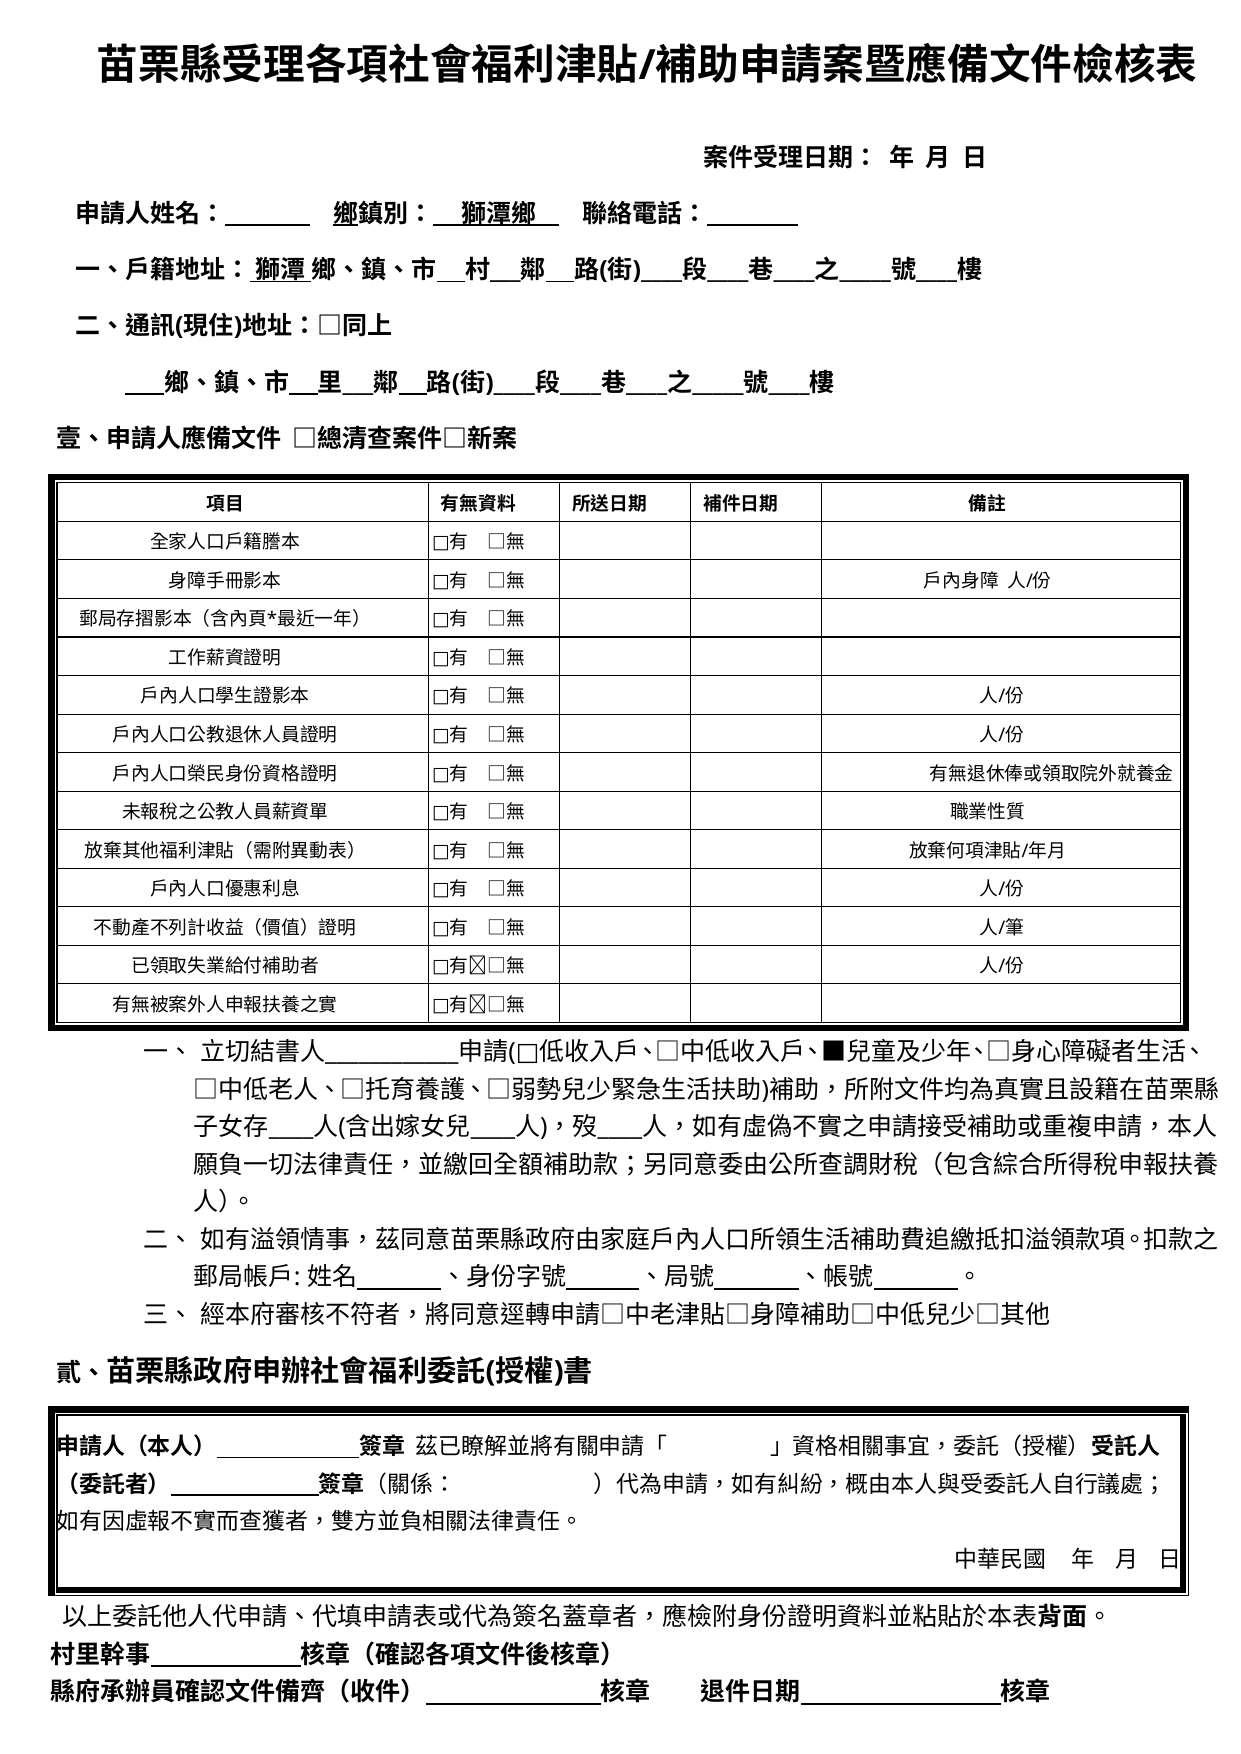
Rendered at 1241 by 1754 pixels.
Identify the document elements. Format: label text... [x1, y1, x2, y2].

table_cell □有 □無 [429, 869, 559, 906]
text 二、通訊(現住)地址：□同上 [75, 305, 1219, 343]
table_cell 未報稅之公教人員薪資單 [58, 792, 428, 829]
table_cell [691, 715, 821, 752]
table_cell [560, 522, 690, 559]
table_cell [560, 907, 690, 945]
table_cell [560, 946, 690, 983]
text 縣府承辦員確認文件備齊（收件） 核章 退件日期 核章 [37, 1671, 1219, 1709]
table_cell [691, 830, 821, 868]
table_header 申請人（本人） 簽章 茲已瞭解並將有關申請「 」資格相關事宜，委託（授權）受託人（委託者） 簽章（關係： ）代為申請，如有糾紛，概由本人與受委託人自行議處；如有因虛報不實而查獲者，雙方並負相關法律責任。 中華民國 年 月 日 [58, 1416, 1180, 1587]
table_cell 有無被案外人申報扶養之實 [58, 984, 428, 1022]
table_cell 放棄其他福利津貼（需附異動表） [58, 830, 428, 868]
table_cell [691, 907, 821, 945]
table_cell [560, 560, 690, 598]
list 立切結書人____________申請(□低收入戶、□中低收入戶、■兒童及少年、□身心障礙者生活、 □中低老人、□托育養護、□弱勢兒少緊急生活扶助)補助，所附文件均為真實且設籍在苗栗縣，子女存____人(含出嫁女兒____人)，歿____人，如有虛偽不實之申請接受補助或重複申請，本人願負一切法律責任，並繳回全額補助款；另同意委由公所查調財稅（包含綜合所得稅申報扶養人）。 [143, 1031, 1219, 1219]
table_cell [560, 792, 690, 829]
table_cell [560, 830, 690, 868]
table_cell [560, 676, 690, 713]
table_cell [691, 869, 821, 906]
text 苗栗縣受理各項社會福利津貼/補助申請案暨應備文件檢核表 [75, 24, 1219, 99]
table_cell 戶內身障 人/份 [822, 560, 1180, 598]
table_cell □有 □無 [429, 560, 559, 598]
table_cell □有 □無 [429, 830, 559, 868]
text 鄉、鎮、市 里___鄰 路(街)____段____巷____之_____號____樓 [75, 361, 1219, 399]
table_cell 有無退休俸或領取院外就養金 [822, 753, 1180, 791]
table_cell □有 □無 [429, 753, 559, 791]
text 壹、申請人應備文件 □總清查案件□新案 [56, 418, 1219, 455]
table_cell □有 □無 [429, 676, 559, 713]
table_cell □有 □無 [429, 907, 559, 945]
table_header 備註 [822, 483, 1180, 521]
table_cell [691, 676, 821, 713]
text 一、戶籍地址： 獅潭 鄉、鎮、市 村___鄰 路(街)____段____巷____之_____號____樓 [75, 249, 1219, 286]
table_cell [822, 984, 1180, 1022]
table_cell 不動產不列計收益（價值）證明 [58, 907, 428, 945]
table_cell 已領取失業給付補助者 [58, 946, 428, 983]
table_cell 戶內人口優惠利息 [58, 869, 428, 906]
table_cell [560, 869, 690, 906]
table_cell 工作薪資證明 [58, 638, 428, 675]
text 貳、苗栗縣政府申辦社會福利委託(授權)書 [56, 1331, 1219, 1406]
table_cell □有 □無 [429, 599, 559, 636]
table_cell [822, 522, 1180, 559]
table_cell [822, 638, 1180, 675]
table_header 有無資料 [429, 483, 559, 521]
table_cell 人/筆 [822, 907, 1180, 945]
table_cell [560, 638, 690, 675]
table_cell 人/份 [822, 715, 1180, 752]
table_cell [691, 599, 821, 636]
table_cell 人/份 [822, 869, 1180, 906]
table_cell □有□無 [429, 984, 559, 1022]
table_cell [560, 753, 690, 791]
table_cell □有 □無 [429, 638, 559, 675]
list 如有溢領情事，茲同意苗栗縣政府由家庭戶內人口所領生活補助費追繳抵扣溢領款項。扣款之郵局帳戶: 姓名 、身份字號 、局號 、帳號 。 [143, 1219, 1219, 1294]
table_cell [691, 560, 821, 598]
table_cell [560, 984, 690, 1022]
table_cell 戶內人口學生證影本 [58, 676, 428, 713]
table_cell 身障手冊影本 [58, 560, 428, 598]
table_cell [691, 984, 821, 1022]
table_cell [691, 638, 821, 675]
table_cell □有 □無 [429, 715, 559, 752]
table_cell □有□無 [429, 946, 559, 983]
table_header 所送日期 [560, 483, 690, 521]
table_cell 人/份 [822, 676, 1180, 713]
table_cell □有 □無 [429, 792, 559, 829]
table_header 項目 [58, 483, 428, 521]
table_cell [822, 599, 1180, 636]
table_cell 戶內人口公教退休人員證明 [58, 715, 428, 752]
table_cell 職業性質 [822, 792, 1180, 829]
table_cell [691, 946, 821, 983]
table_cell 全家人口戶籍謄本 [58, 522, 428, 559]
table_cell 戶內人口榮民身份資格證明 [58, 753, 428, 791]
text 申請人姓名： 鄉鎮別： 獅潭鄉 聯絡電話： [75, 193, 1219, 230]
table_cell [560, 715, 690, 752]
text 村里幹事 核章（確認各項文件後核章） [37, 1634, 1219, 1671]
table_header 補件日期 [691, 483, 821, 521]
table_cell 放棄何項津貼/年月 [822, 830, 1180, 868]
table_cell [560, 599, 690, 636]
table_cell [691, 792, 821, 829]
list 經本府審核不符者，將同意逕轉申請□中老津貼□身障補助□中低兒少□其他 [143, 1294, 1219, 1331]
text 以上委託他人代申請、代填申請表或代為簽名蓋章者，應檢附身份證明資料並粘貼於本表背面。 [37, 1596, 1219, 1634]
table_cell [691, 522, 821, 559]
table_cell 人/份 [822, 946, 1180, 983]
text 案件受理日期： 年 月 日 [75, 136, 1219, 174]
table_cell 郵局存摺影本（含內頁*最近一年） [58, 599, 428, 636]
table_cell [691, 753, 821, 791]
table_cell □有 □無 [429, 522, 559, 559]
